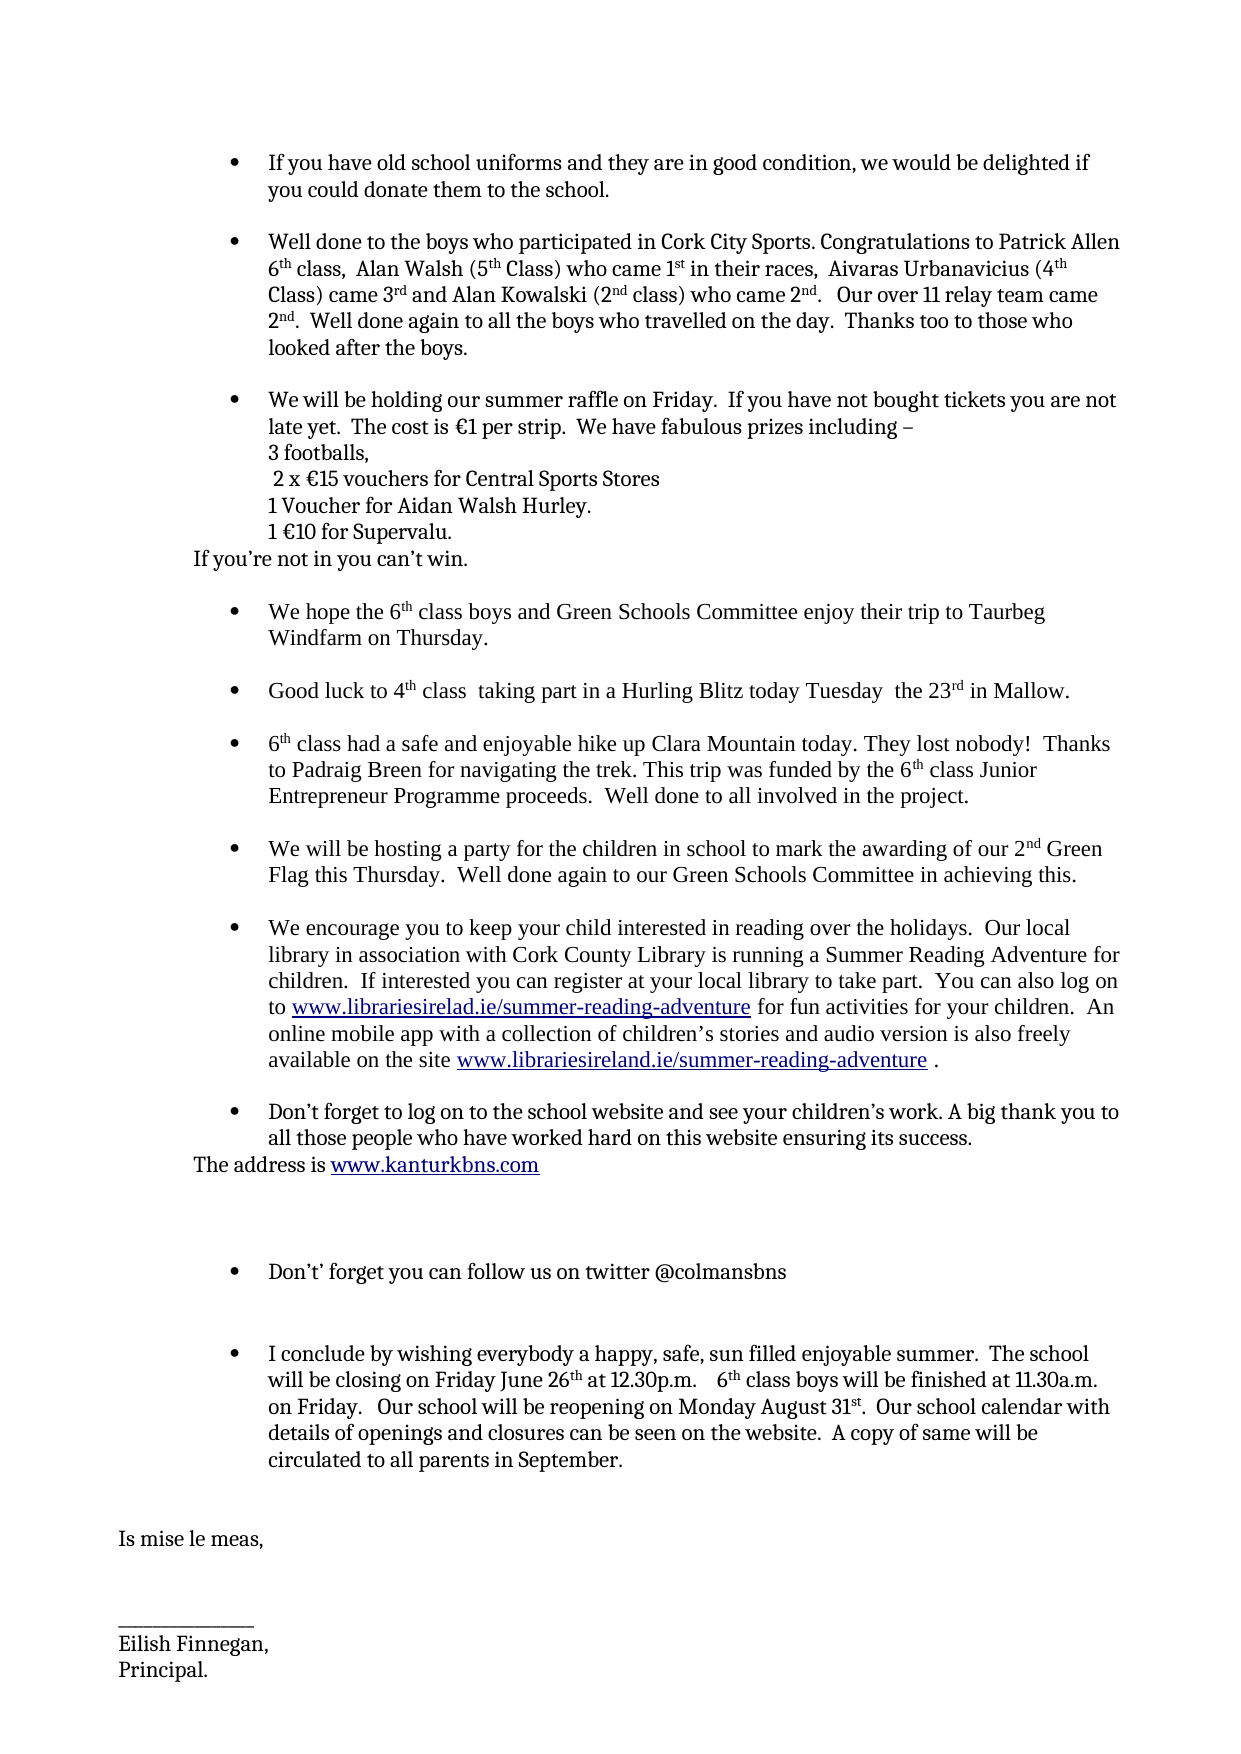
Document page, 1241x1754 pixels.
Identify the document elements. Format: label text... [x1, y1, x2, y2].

text Principal. [118, 1657, 1122, 1683]
text If you’re not in you can’t win. [118, 545, 1122, 572]
list 1 Voucher for Aidan Walsh Hurley. [268, 493, 1122, 519]
text Eilish Finnegan, [118, 1631, 1122, 1657]
list I conclude by wishing everybody a happy, safe, sun filled enjoyable summer. The school will be closing on Friday June 26th at 12.30p.m. 6th class boys will be finished at 11.30a.m. on Friday. Our school will be reopening on Monday August 31st. Our school calendar with details of openings and closures can be seen on the website. A copy of same will be circulated to all parents in September. [231, 1341, 1122, 1473]
list We will be hosting a party for the children in school to mark the awarding of our 2nd Green Flag this Thursday. Well done again to our Green Schools Committee in achieving this. [231, 835, 1122, 888]
list We hope the 6th class boys and Green Schools Committee enjoy their trip to Taurbeg Windfarm on Thursday. [231, 598, 1122, 651]
list 6th class had a safe and enjoyable hike up Clara Mountain today. They lost nobody! Thanks to Padraig Breen for navigating the trek. This trip was funded by the 6th class Junior Entrepreneur Programme proceeds. Well done to all involved in the project. [231, 730, 1122, 809]
list Good luck to 4th class taking part in a Hurling Blitz today Tuesday the 23rd in Mallow. [231, 677, 1122, 703]
list Don’t’ forget you can follow us on twitter @colmansbns [231, 1258, 1122, 1285]
text The address is www.kanturkbns.com [118, 1151, 1122, 1178]
list We encourage you to keep your child interested in reading over the holidays. Our local library in association with Cork County Library is running a Summer Reading Adventure for children. If interested you can register at your local library to take part. You can also log on to www.librariesirelad.ie/summer-reading-adventure for fun activities for your children. An online mobile app with a collection of children’s stories and audio version is also freely available on the site www.librariesireland.ie/summer-reading-adventure . [231, 914, 1122, 1072]
list Don’t forget to log on to the school website and see your children’s work. A big thank you to all those people who have worked hard on this website ensuring its success. [231, 1099, 1122, 1151]
text Is mise le meas, [118, 1525, 1122, 1552]
list We will be holding our summer raffle on Friday. If you have not bought tickets you are not late yet. The cost is €1 per strip. We have fabulous prizes including – [231, 387, 1122, 440]
list 3 footballs, [268, 440, 1122, 466]
list If you have old school uniforms and they are in good condition, we would be delighted if you could donate them to the school. [231, 150, 1122, 203]
text ________________ [118, 1604, 1122, 1631]
list 1 €10 for Supervalu. [268, 519, 1122, 545]
list Well done to the boys who participated in Cork City Sports. Congratulations to Patrick Allen 6th class, Alan Walsh (5th Class) who came 1st in their races, Aivaras Urbanavicius (4th Class) came 3rd and Alan Kowalski (2nd class) who came 2nd. Our over 11 relay team came 2nd. Well done again to all the boys who travelled on the day. Thanks too to those who looked after the boys. [231, 229, 1122, 361]
list 2 x €15 vouchers for Central Sports Stores [268, 466, 1122, 493]
